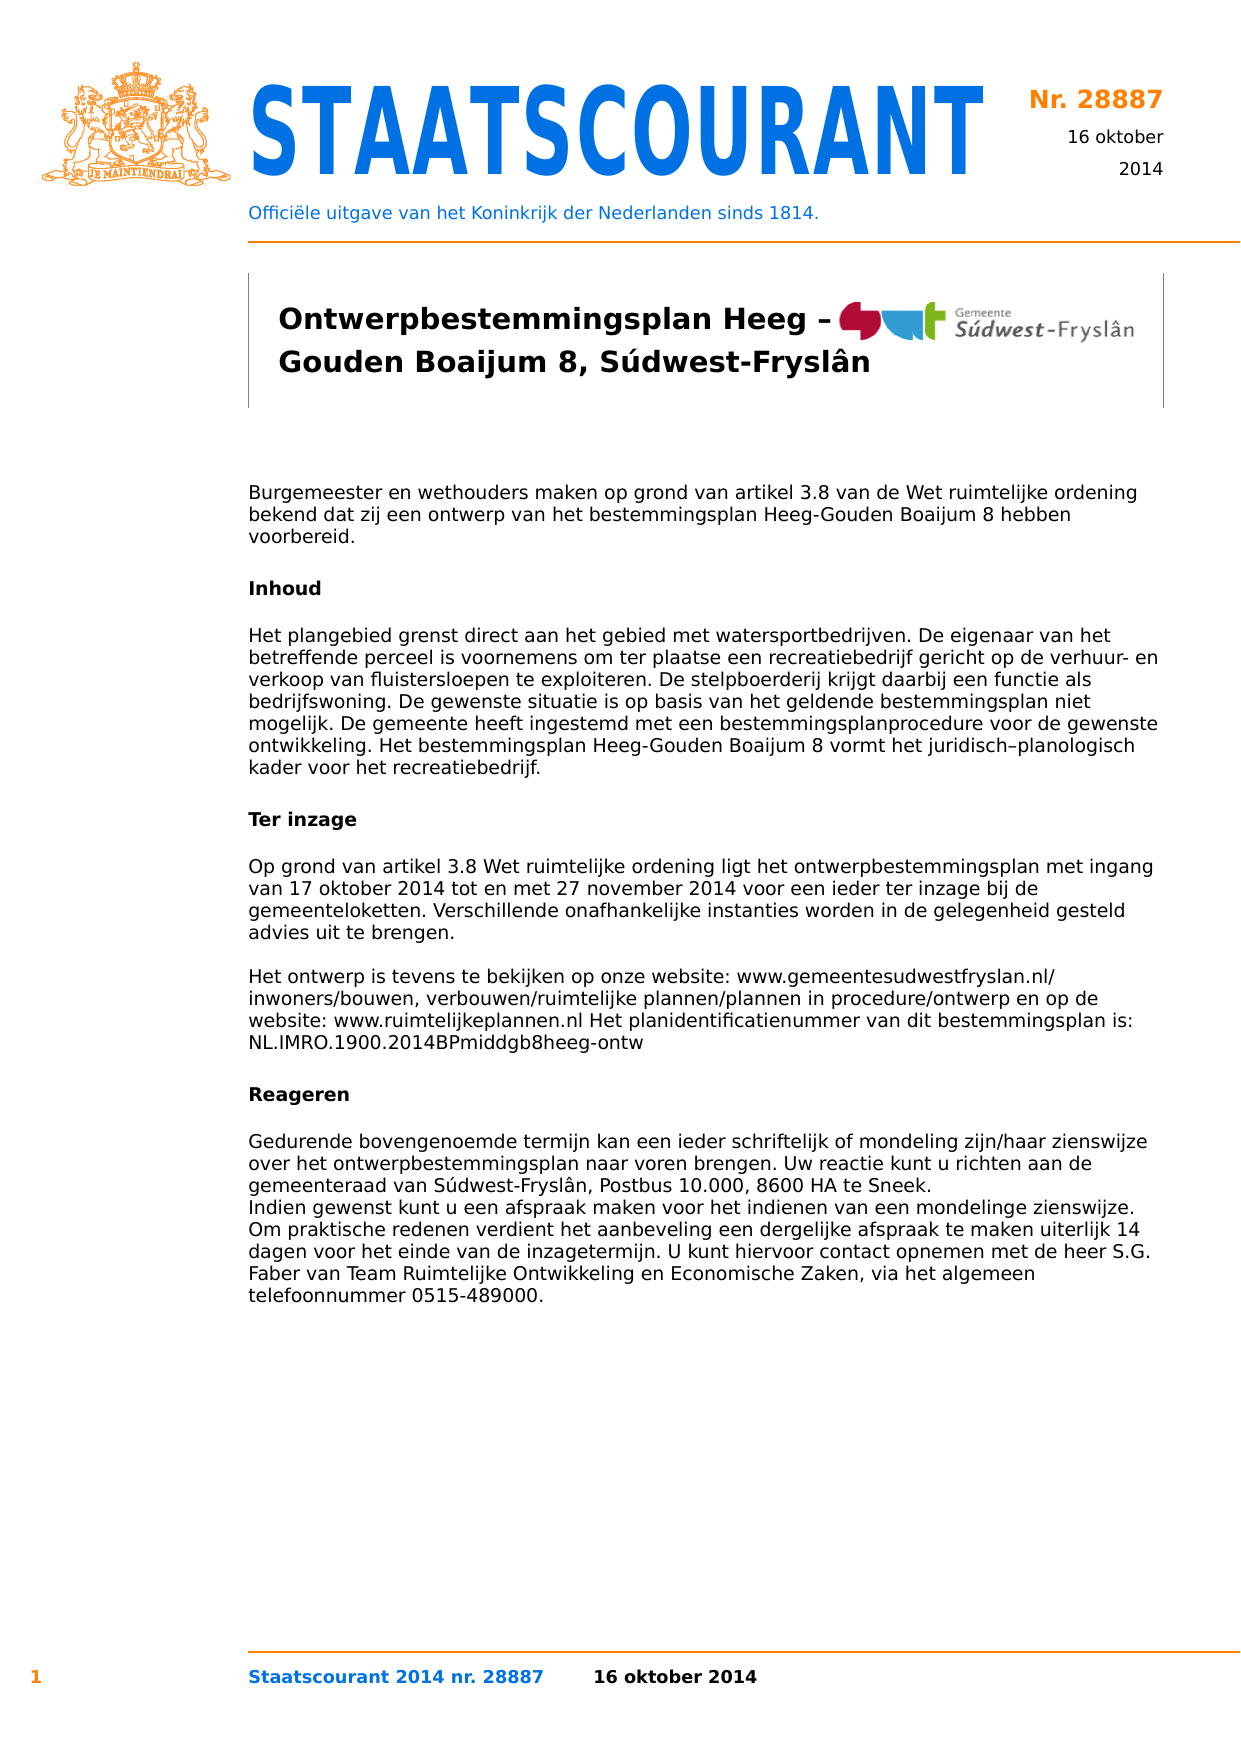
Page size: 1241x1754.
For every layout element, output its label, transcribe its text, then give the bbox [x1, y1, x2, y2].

text Burgemeester en wethouders maken op grond van artikel 3.8 van de Wet ruimtelijke ordening bekend dat zij een ontwerp van het bestemmingsplan Heeg-Gouden Boaijum 8 hebben voorbereid. [248, 482, 1163, 548]
text Op grond van artikel 3.8 Wet ruimtelijke ordening ligt het ontwerpbestemmingsplan met ingang van 17 oktober 2014 tot en met 27 november 2014 voor een ieder ter inzage bij de gemeenteloketten. Verschillende onafhankelijke instanties worden in de gelegenheid gesteld advies uit te brengen. [248, 856, 1163, 944]
table_header STAATSCOURANT [248, 62, 998, 203]
subtitle Ter inzage [248, 809, 1163, 831]
table_cell Officiële uitgave van het Koninkrijk der Nederlanden sinds 1814. [248, 203, 1240, 241]
subtitle Reageren [248, 1084, 1163, 1106]
text Het ontwerp is tevens te bekijken op onze website: www.gemeentesudwestfryslan.nl/ inwoners/bouwen, verbouwen/ruimtelijke plannen/plannen in procedure/ontwerp en op de website: www.ruimtelijkeplannen.nl Het planidentificatienummer van dit bestemmingsplan is: NL.IMRO.1900.2014BPmiddgb8heeg-ontw [248, 966, 1163, 1054]
subtitle Ontwerpbestemmingsplan Heeg – Gouden Boaijum 8, Súdwest-Fryslân [249, 273, 1163, 408]
text Het plangebied grenst direct aan het gebied met watersportbedrijven. De eigenaar van het betreffende perceel is voornemens om ter plaatse een recreatiebedrijf gericht op de verhuur- en verkoop van fluistersloepen te exploiteren. De stelpboerderij krijgt daarbij een functie als bedrijfswoning. De gewenste situatie is op basis van het geldende bestemmingsplan niet mogelijk. De gemeente heeft ingestemd met een bestemmingsplanprocedure voor de gewenste ontwikkeling. Het bestemmingsplan Heeg-Gouden Boaijum 8 vormt het juridisch–planologisch kader voor het recreatiebedrijf. [248, 625, 1163, 779]
table_header [25, 62, 248, 241]
table_cell 2014 [998, 153, 1240, 203]
table_cell 16 oktober [998, 121, 1240, 153]
picture [838, 302, 1134, 344]
picture [41, 62, 231, 186]
text Indien gewenst kunt u een afspraak maken voor het indienen van een mondelinge zienswijze. Om praktische redenen verdient het aanbeveling een dergelijke afspraak te maken uiterlijk 14 dagen voor het einde van de inzagetermijn. U kunt hiervoor contact opnemen met de heer S.G. Faber van Team Ruimtelijke Ontwikkeling en Economische Zaken, via het algemeen telefoonnummer 0515-489000. [248, 1197, 1163, 1307]
subtitle Inhoud [248, 578, 1163, 600]
table_header Nr. 28887 [998, 62, 1240, 121]
text Gedurende bovengenoemde termijn kan een ieder schriftelijk of mondeling zijn/haar zienswijze over het ontwerpbestemmingsplan naar voren brengen. Uw reactie kunt u richten aan de gemeenteraad van Súdwest-Fryslân, Postbus 10.000, 8600 HA te Sneek. [248, 1131, 1163, 1197]
